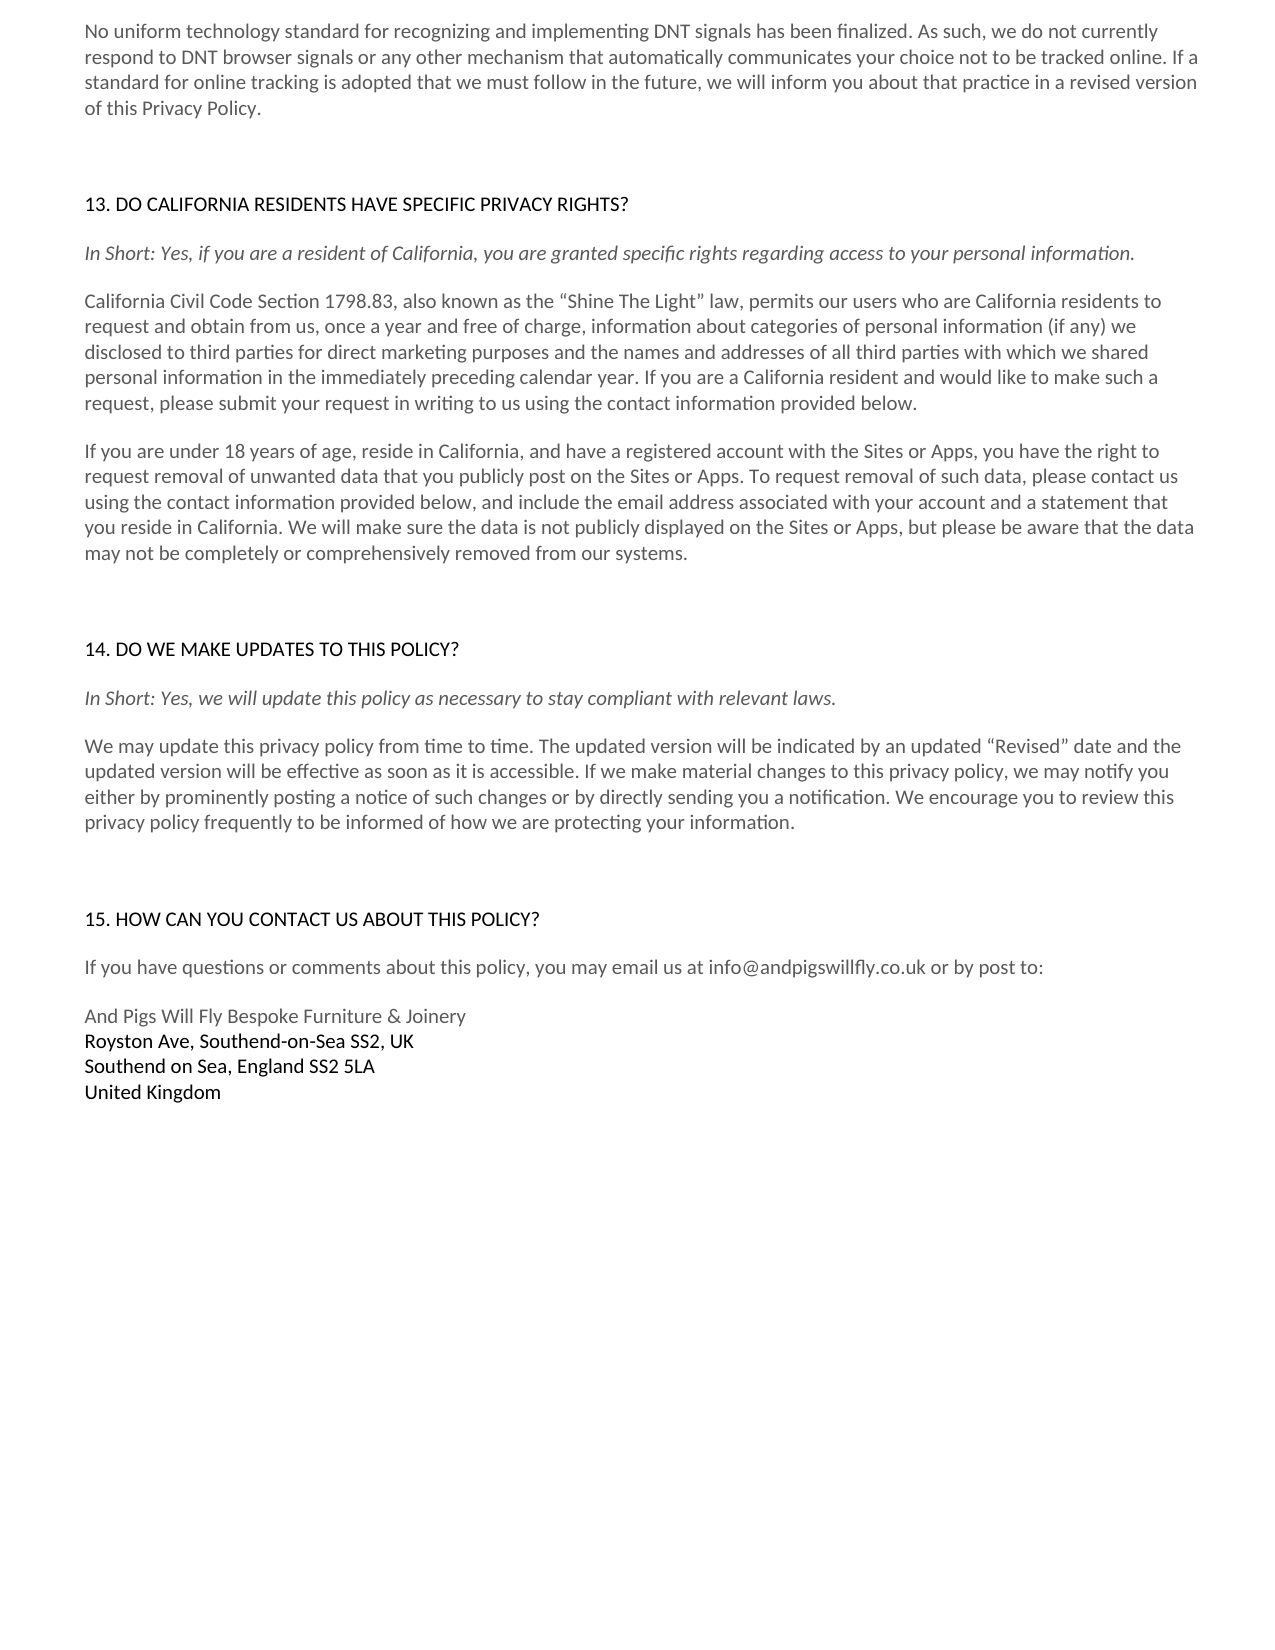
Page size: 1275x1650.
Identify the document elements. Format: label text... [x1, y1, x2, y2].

text Southend on Sea, England SS2 5LA [84, 1054, 1200, 1079]
text And Pigs Will Fly Bespoke Furniture & Joinery [84, 1003, 1200, 1028]
text We may update this privacy policy from time to time. The updated version will be indicated by an updated “Revised” date and the updated version will be effective as soon as it is accessible. If we make material changes to this privacy policy, we may notify you either by prominently posting a notice of such changes or by directly sending you a notification. We encourage you to review this privacy policy frequently to be informed of how we are protecting your information. [84, 733, 1200, 835]
text In Short: Yes, if you are a resident of California, you are granted specific rights regarding access to your personal information. [84, 240, 1200, 265]
text In Short: Yes, we will update this policy as necessary to stay compliant with relevant laws. [84, 685, 1200, 710]
text If you have questions or comments about this policy, you may email us at info@andpigswillfly.co.uk or by post to: [84, 954, 1200, 980]
text California Civil Code Section 1798.83, also known as the “Shine The Light” law, permits our users who are California residents to request and obtain from us, once a year and free of charge, information about categories of personal information (if any) we disclosed to third parties for direct marketing purposes and the names and addresses of all third parties with which we shared personal information in the immediately preceding calendar year. If you are a California resident and would like to make such a request, please submit your request in writing to us using the contact information provided below. [84, 288, 1200, 415]
text Royston Ave, Southend-on-Sea SS2, UK [84, 1028, 1200, 1054]
text United Kingdom [84, 1079, 1200, 1104]
text 13. DO CALIFORNIA RESIDENTS HAVE SPECIFIC PRIVACY RIGHTS? [84, 192, 1200, 217]
text 15. HOW CAN YOU CONTACT US ABOUT THIS POLICY? [84, 906, 1200, 932]
text If you are under 18 years of age, reside in California, and have a registered account with the Sites or Apps, you have the right to request removal of unwanted data that you publicly post on the Sites or Apps. To request removal of such data, please contact us using the contact information provided below, and include the email address associated with your account and a statement that you reside in California. We will make sure the data is not publicly displayed on the Sites or Apps, but please be aware that the data may not be completely or comprehensively removed from our systems. [84, 438, 1200, 565]
text 14. DO WE MAKE UPDATES TO THIS POLICY? [84, 637, 1200, 662]
text No uniform technology standard for recognizing and implementing DNT signals has been finalized. As such, we do not currently respond to DNT browser signals or any other mechanism that automatically communicates your choice not to be tracked online. If a standard for online tracking is adopted that we must follow in the future, we will inform you about that practice in a revised version of this Privacy Policy. [84, 19, 1200, 120]
